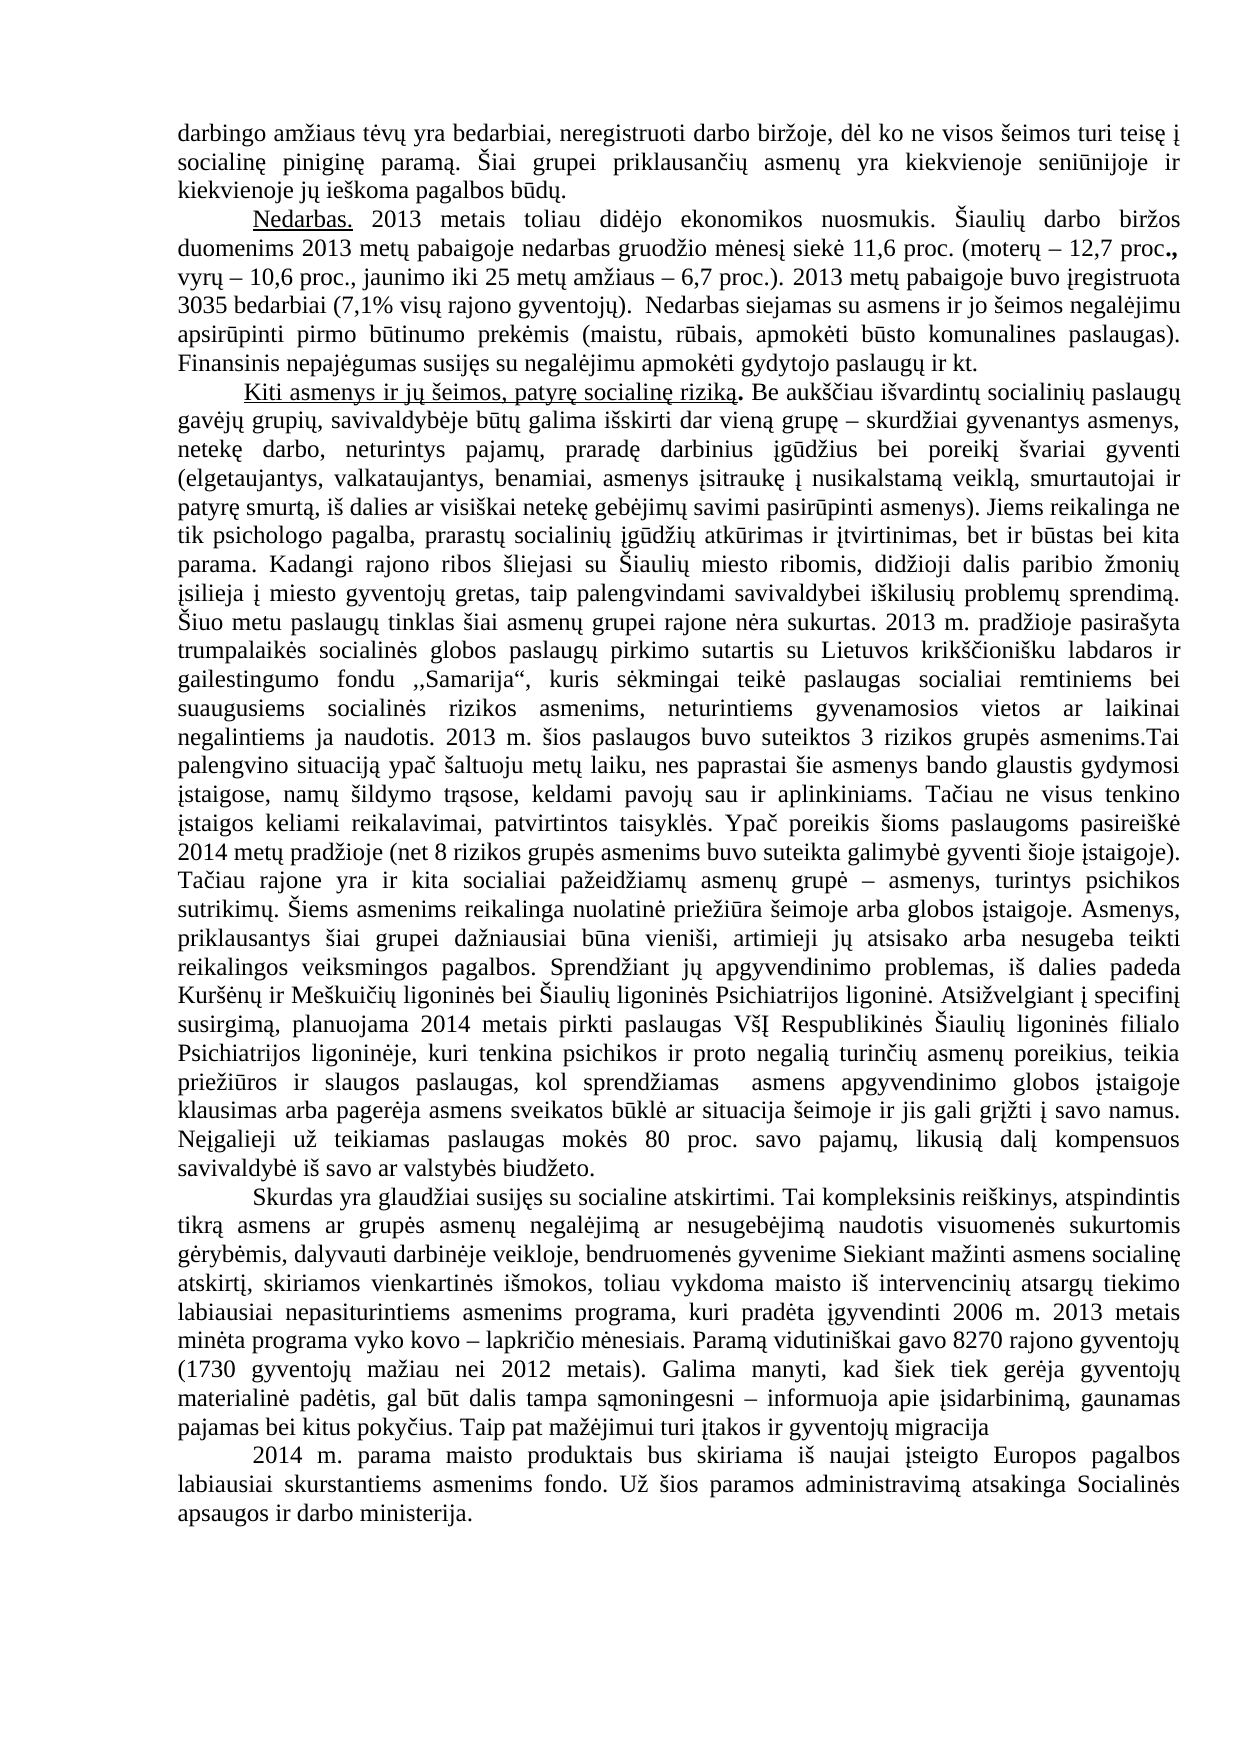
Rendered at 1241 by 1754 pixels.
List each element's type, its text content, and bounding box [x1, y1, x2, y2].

text 2014 m. parama maisto produktais bus skiriama iš naujai įsteigto Europos pagalbos labiausiai skurstantiems asmenims fondo. Už šios paramos administravimą atsakinga Socialinės apsaugos ir darbo ministerija. [177, 1441, 1181, 1527]
text Nedarbas. 2013 metais toliau didėjo ekonomikos nuosmukis. Šiaulių darbo biržos duomenims 2013 metų pabaigoje nedarbas gruodžio mėnesį siekė 11,6 proc. (moterų – 12,7 proc., vyrų – 10,6 proc., jaunimo iki 25 metų amžiaus – 6,7 proc.). 2013 metų pabaigoje buvo įregistruota 3035 bedarbiai (7,1% visų rajono gyventojų). Nedarbas siejamas su asmens ir jo šeimos negalėjimu apsirūpinti pirmo būtinumo prekėmis (maistu, rūbais, apmokėti būsto komunalines paslaugas). Finansinis nepajėgumas susijęs su negalėjimu apmokėti gydytojo paslaugų ir kt. [177, 204, 1181, 377]
text Skurdas yra glaudžiai susijęs su socialine atskirtimi. Tai kompleksinis reiškinys, atspindintis tikrą asmens ar grupės asmenų negalėjimą ar nesugebėjimą naudotis visuomenės sukurtomis gėrybėmis, dalyvauti darbinėje veikloje, bendruomenės gyvenime Siekiant mažinti asmens socialinę atskirtį, skiriamos vienkartinės išmokos, toliau vykdoma maisto iš intervencinių atsargų tiekimo labiausiai nepasiturintiems asmenims programa, kuri pradėta įgyvendinti 2006 m. 2013 metais minėta programa vyko kovo – lapkričio mėnesiais. Paramą vidutiniškai gavo 8270 rajono gyventojų (1730 gyventojų mažiau nei 2012 metais). Galima manyti, kad šiek tiek gerėja gyventojų materialinė padėtis, gal būt dalis tampa sąmoningesni – informuoja apie įsidarbinimą, gaunamas pajamas bei kitus pokyčius. Taip pat mažėjimui turi įtakos ir gyventojų migracija [177, 1182, 1181, 1441]
text Kiti asmenys ir jų šeimos, patyrę socialinę riziką. Be aukščiau išvardintų socialinių paslaugų gavėjų grupių, savivaldybėje būtų galima išskirti dar vieną grupę – skurdžiai gyvenantys asmenys, netekę darbo, neturintys pajamų, praradę darbinius įgūdžius bei poreikį švariai gyventi (elgetaujantys, valkataujantys, benamiai, asmenys įsitraukę į nusikalstamą veiklą, smurtautojai ir patyrę smurtą, iš dalies ar visiškai netekę gebėjimų savimi pasirūpinti asmenys). Jiems reikalinga ne tik psichologo pagalba, prarastų socialinių įgūdžių atkūrimas ir įtvirtinimas, bet ir būstas bei kita parama. Kadangi rajono ribos šliejasi su Šiaulių miesto ribomis, didžioji dalis paribio žmonių įsilieja į miesto gyventojų gretas, taip palengvindami savivaldybei iškilusių problemų sprendimą. Šiuo metu paslaugų tinklas šiai asmenų grupei rajone nėra sukurtas. 2013 m. pradžioje pasirašyta trumpalaikės socialinės globos paslaugų pirkimo sutartis su Lietuvos krikščionišku labdaros ir gailestingumo fondu ,,Samarija“, kuris sėkmingai teikė paslaugas socialiai remtiniems bei suaugusiems socialinės rizikos asmenims, neturintiems gyvenamosios vietos ar laikinai negalintiems ja naudotis. 2013 m. šios paslaugos buvo suteiktos 3 rizikos grupės asmenims.Tai palengvino situaciją ypač šaltuoju metų laiku, nes paprastai šie asmenys bando glaustis gydymosi įstaigose, namų šildymo trąsose, keldami pavojų sau ir aplinkiniams. Tačiau ne visus tenkino įstaigos keliami reikalavimai, patvirtintos taisyklės. Ypač poreikis šioms paslaugoms pasireiškė 2014 metų pradžioje (net 8 rizikos grupės asmenims buvo suteikta galimybė gyventi šioje įstaigoje). Tačiau rajone yra ir kita socialiai pažeidžiamų asmenų grupė – asmenys, turintys psichikos sutrikimų. Šiems asmenims reikalinga nuolatinė priežiūra šeimoje arba globos įstaigoje. Asmenys, priklausantys šiai grupei dažniausiai būna vieniši, artimieji jų atsisako arba nesugeba teikti reikalingos veiksmingos pagalbos. Sprendžiant jų apgyvendinimo problemas, iš dalies padeda Kuršėnų ir Meškuičių ligoninės bei Šiaulių ligoninės Psichiatrijos ligoninė. Atsižvelgiant į specifinį susirgimą, planuojama 2014 metais pirkti paslaugas VšĮ Respublikinės Šiaulių ligoninės filialo Psichiatrijos ligoninėje, kuri tenkina psichikos ir proto negalią turinčių asmenų poreikius, teikia priežiūros ir slaugos paslaugas, kol sprendžiamas asmens apgyvendinimo globos įstaigoje klausimas arba pagerėja asmens sveikatos būklė ar situacija šeimoje ir jis gali grįžti į savo namus. Neįgalieji už teikiamas paslaugas mokės 80 proc. savo pajamų, likusią dalį kompensuos savivaldybė iš savo ar valstybės biudžeto. [177, 377, 1181, 1182]
text darbingo amžiaus tėvų yra bedarbiai, neregistruoti darbo biržoje, dėl ko ne visos šeimos turi teisę į socialinę piniginę paramą. Šiai grupei priklausančių asmenų yra kiekvienoje seniūnijoje ir kiekvienoje jų ieškoma pagalbos būdų. [177, 118, 1181, 204]
